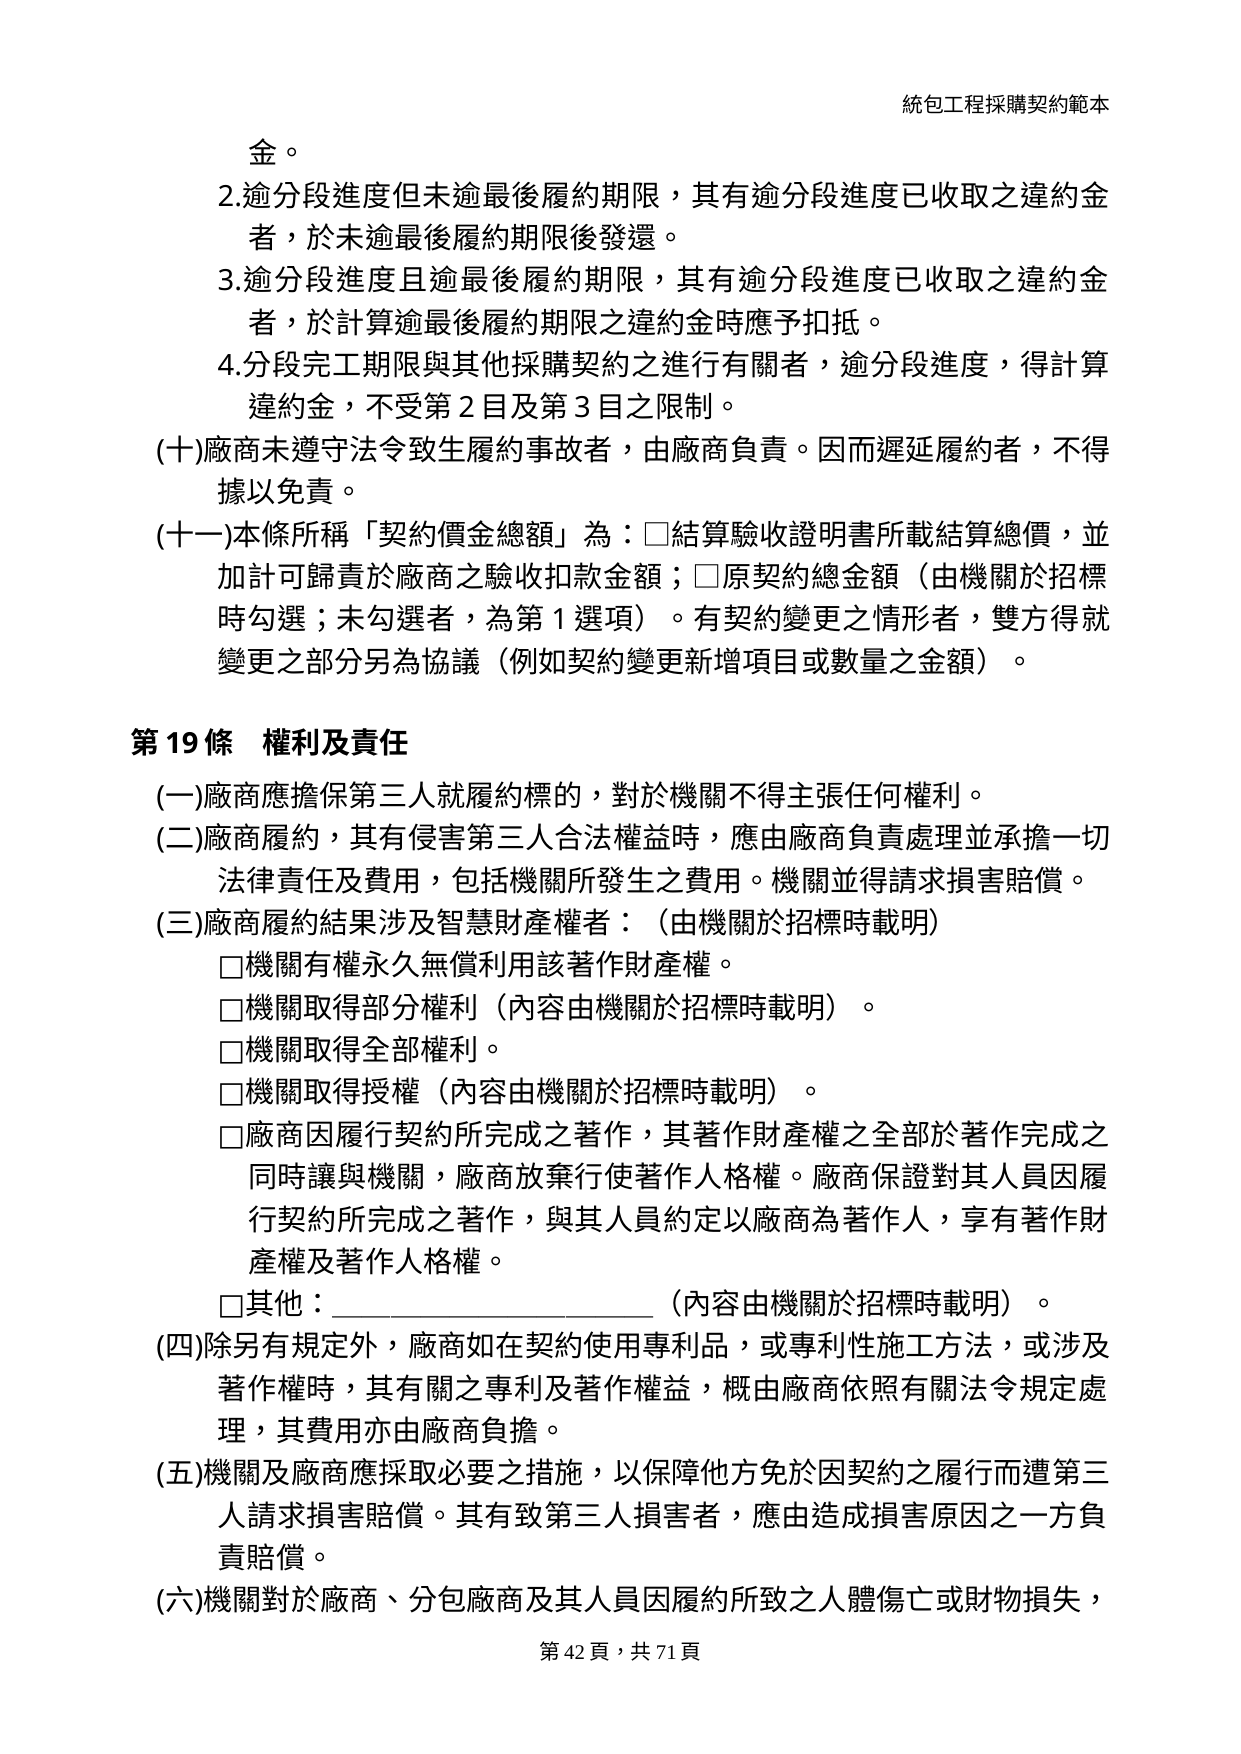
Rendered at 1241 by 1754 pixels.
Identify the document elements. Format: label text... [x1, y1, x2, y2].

text □機關取得全部權利。 [217, 1027, 1110, 1069]
text (五)機關及廠商應採取必要之措施，以保障他方免於因契約之履行而遭第三人請求損害賠償。其有致第三人損害者，應由造成損害原因之一方負責賠償。 [156, 1450, 1110, 1577]
text □廠商因履行契約所完成之著作，其著作財產權之全部於著作完成之同時讓與機關，廠商放棄行使著作人格權。廠商保證對其人員因履行契約所完成之著作，與其人員約定以廠商為著作人，享有著作財產權及著作人格權。 [217, 1111, 1110, 1281]
text 第19條 權利及責任 [130, 720, 1110, 762]
text 3.逾分段進度且逾最後履約期限，其有逾分段進度已收取之違約金者，於計算逾最後履約期限之違約金時應予扣抵。 [217, 257, 1110, 342]
text 2.逾分段進度但未逾最後履約期限，其有逾分段進度已收取之違約金者，於未逾最後履約期限後發還。 [217, 172, 1110, 257]
text □機關取得部分權利（內容由機關於招標時載明）。 [217, 984, 1110, 1027]
text (十)廠商未遵守法令致生履約事故者，由廠商負責。因而遲延履約者，不得據以免責。 [156, 426, 1110, 511]
text □機關取得授權（內容由機關於招標時載明）。 [217, 1069, 1110, 1111]
text (三)廠商履約結果涉及智慧財產權者：（由機關於招標時載明） [156, 899, 1110, 942]
text (十一)本條所稱「契約價金總額」為：□結算驗收證明書所載結算總價，並加計可歸責於廠商之驗收扣款金額；□原契約總金額（由機關於招標時勾選；未勾選者，為第1選項）。有契約變更之情形者，雙方得就變更之部分另為協議（例如契約變更新增項目或數量之金額）。 [156, 511, 1110, 680]
text (六)機關對於廠商、分包廠商及其人員因履約所致之人體傷亡或財物損失， [156, 1577, 1110, 1619]
text □機關有權永久無償利用該著作財產權。 [217, 942, 1110, 984]
text □其他：＿＿＿＿＿＿＿＿＿＿＿（內容由機關於招標時載明）。 [217, 1281, 1110, 1323]
text (二)廠商履約，其有侵害第三人合法權益時，應由廠商負責處理並承擔一切法律責任及費用，包括機關所發生之費用。機關並得請求損害賠償。 [156, 815, 1110, 899]
text 4.分段完工期限與其他採購契約之進行有關者，逾分段進度，得計算違約金，不受第2目及第3目之限制。 [217, 342, 1110, 426]
text 金。 [217, 130, 1110, 172]
text (四)除另有規定外，廠商如在契約使用專利品，或專利性施工方法，或涉及著作權時，其有關之專利及著作權益，概由廠商依照有關法令規定處理，其費用亦由廠商負擔。 [156, 1323, 1110, 1450]
text (一)廠商應擔保第三人就履約標的，對於機關不得主張任何權利。 [156, 772, 1110, 815]
